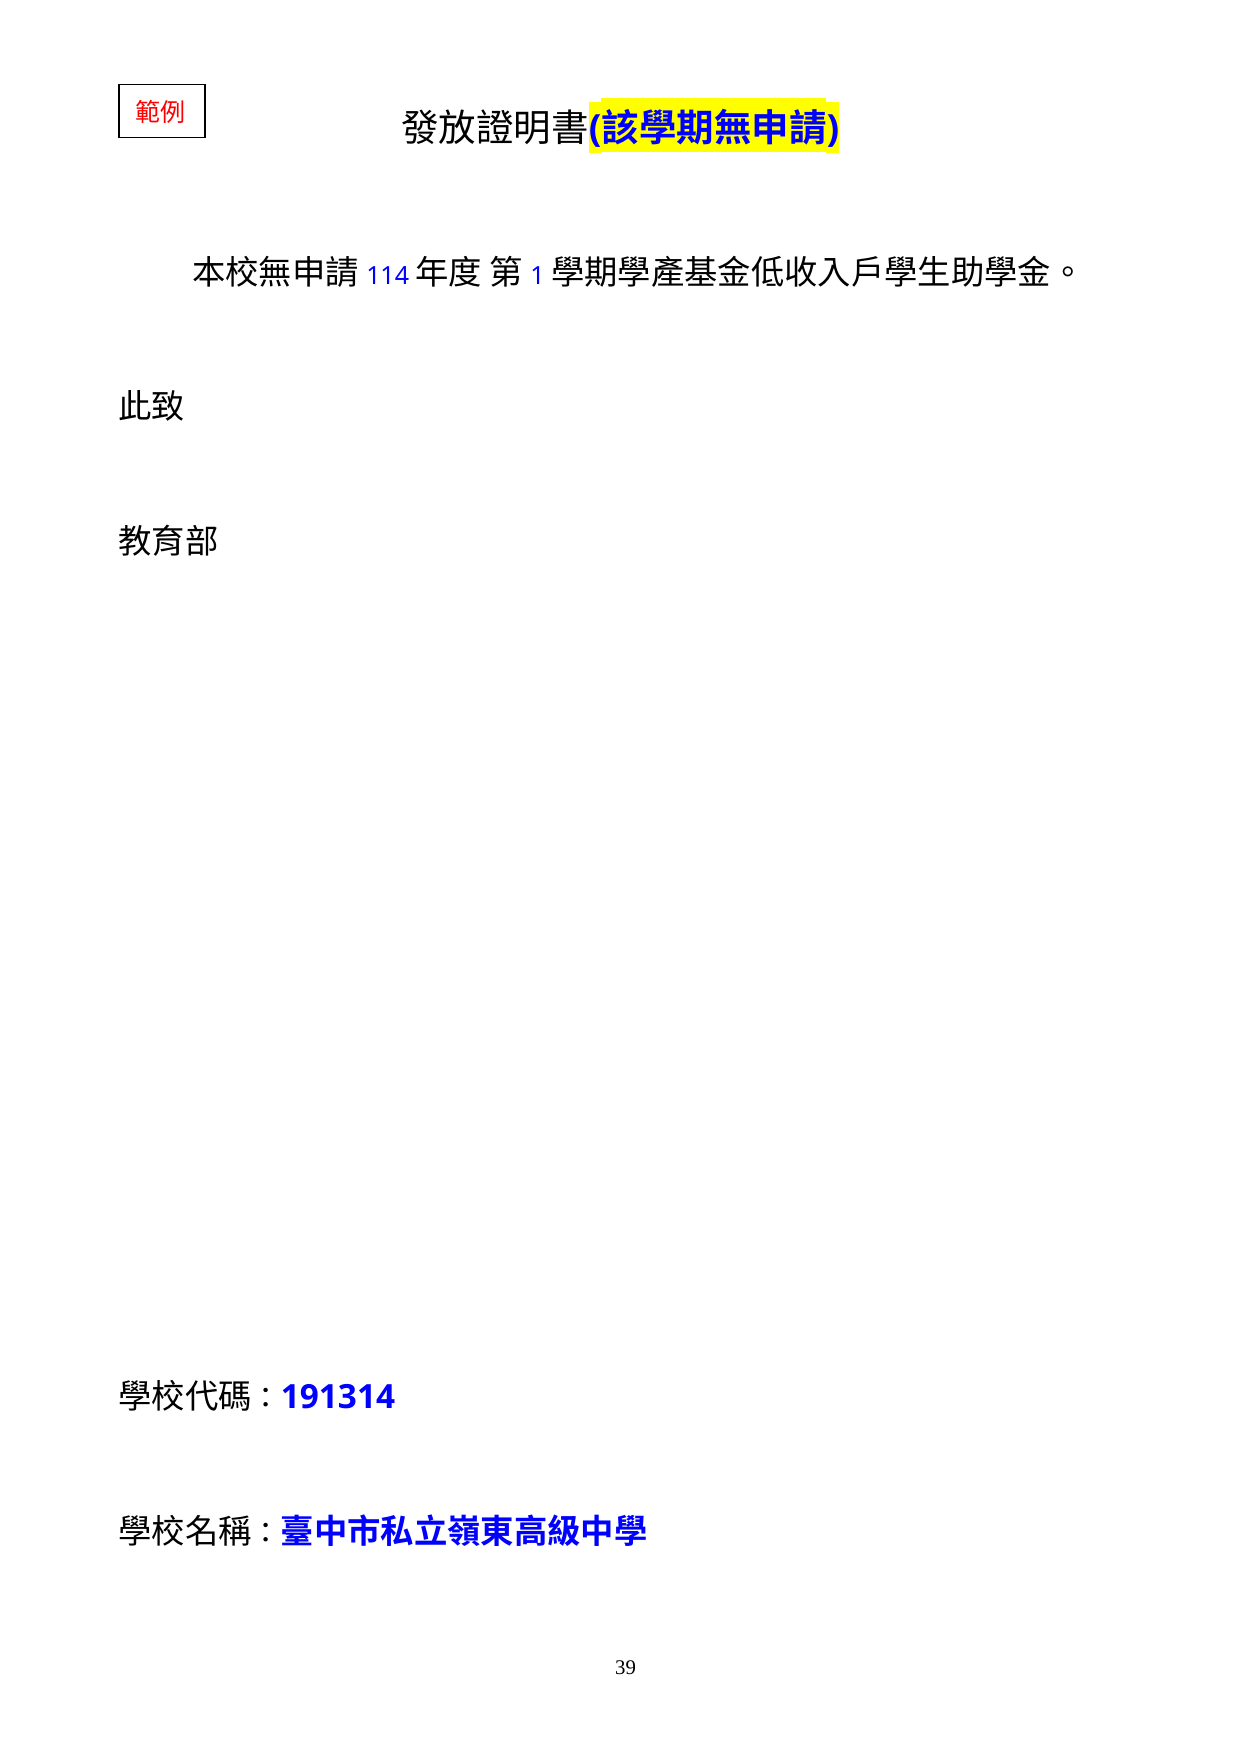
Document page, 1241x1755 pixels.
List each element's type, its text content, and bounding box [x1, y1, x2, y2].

text 教育部 [118, 497, 1122, 560]
text 本校無申請 114 年度 第 1 學期學產基金低收入戶學生助學金。 [118, 228, 1063, 290]
text 此致 [118, 363, 1122, 425]
text 學校代碼：191314 [118, 1352, 1122, 1415]
text 學校名稱：臺中市私立嶺東高級中學 [118, 1487, 1122, 1550]
text 發放證明書(該學期無申請) [118, 84, 1122, 146]
text 範例 [135, 93, 189, 129]
